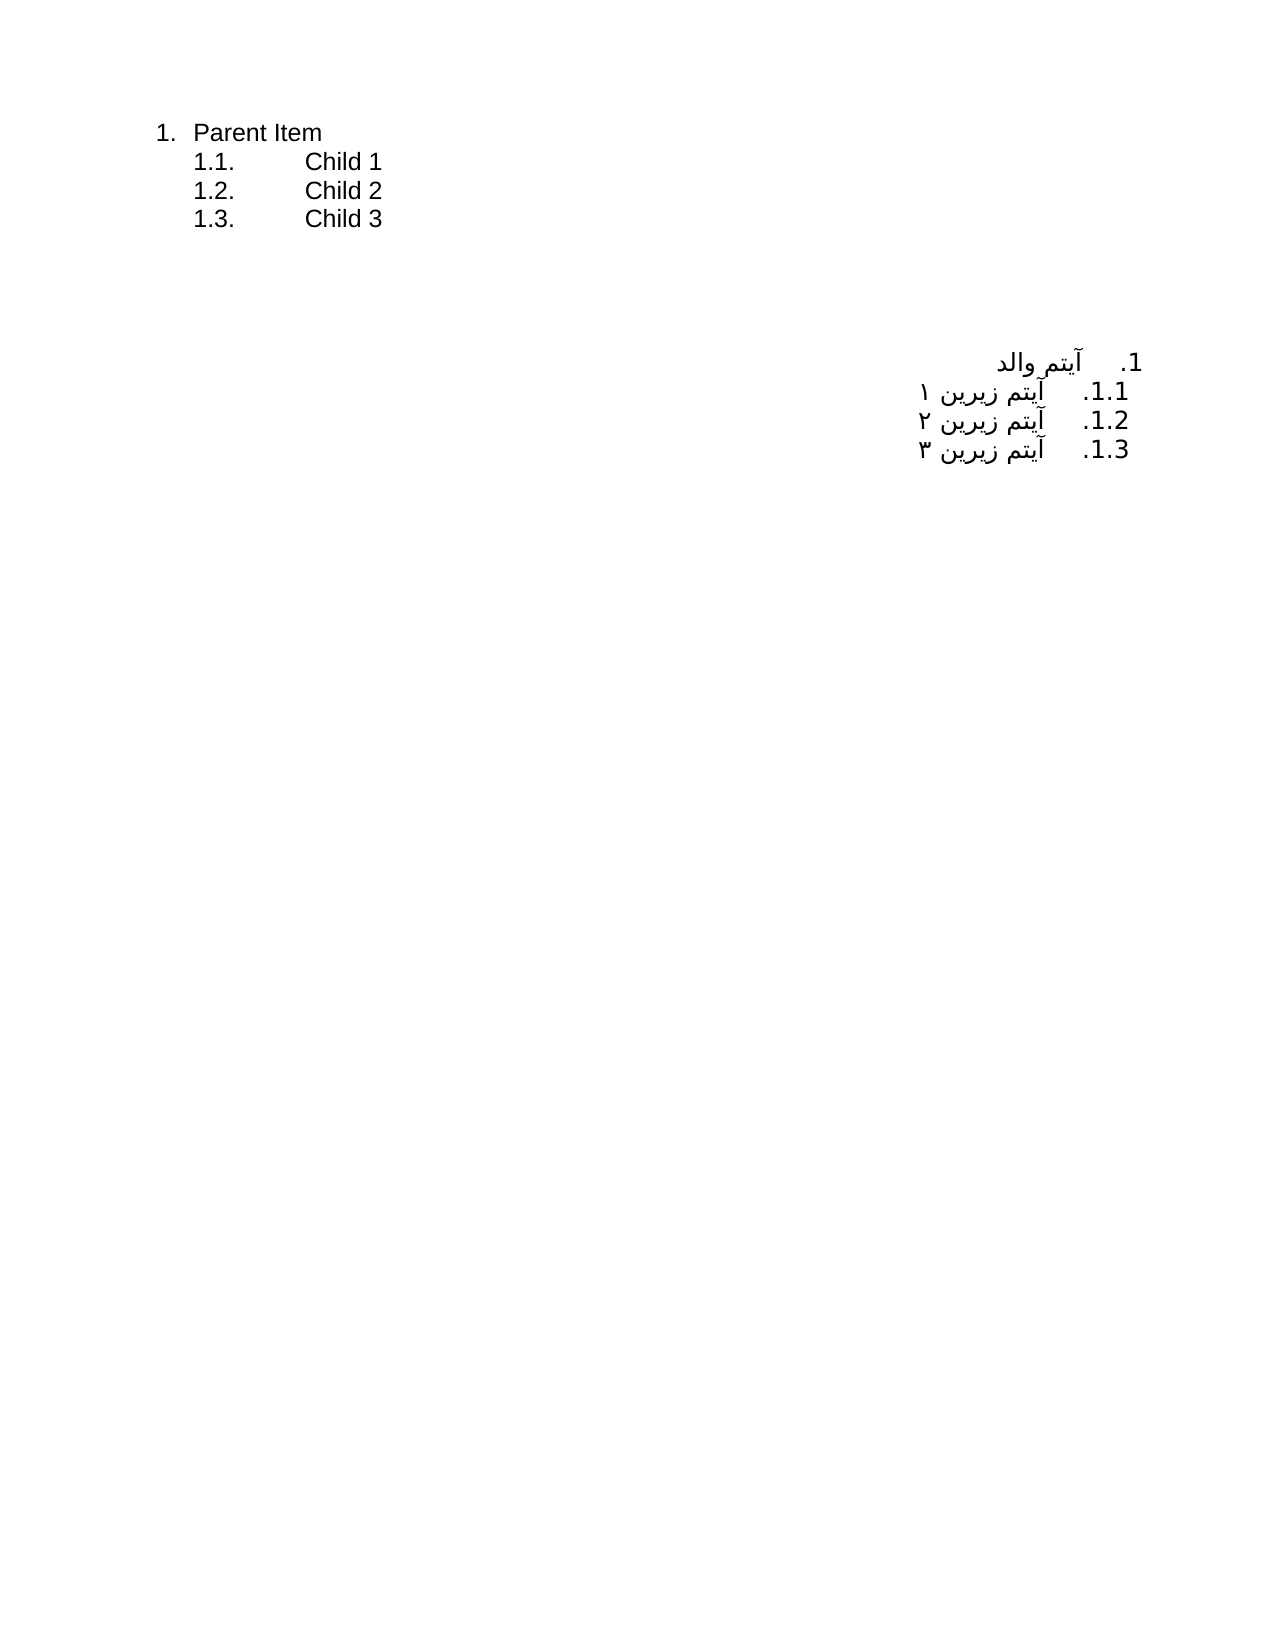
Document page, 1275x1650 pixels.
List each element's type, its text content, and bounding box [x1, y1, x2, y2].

list آیتم زیرین ۳ [118, 436, 1082, 465]
list Child 3 [193, 204, 1157, 233]
list Parent Item [156, 118, 1157, 147]
list آیتم والد [118, 348, 1119, 377]
list آیتم زیرین ۱ [118, 377, 1082, 406]
list Child 1 [193, 147, 1157, 176]
list Child 2 [193, 176, 1157, 204]
list آیتم زیرین ۲ [118, 406, 1082, 436]
